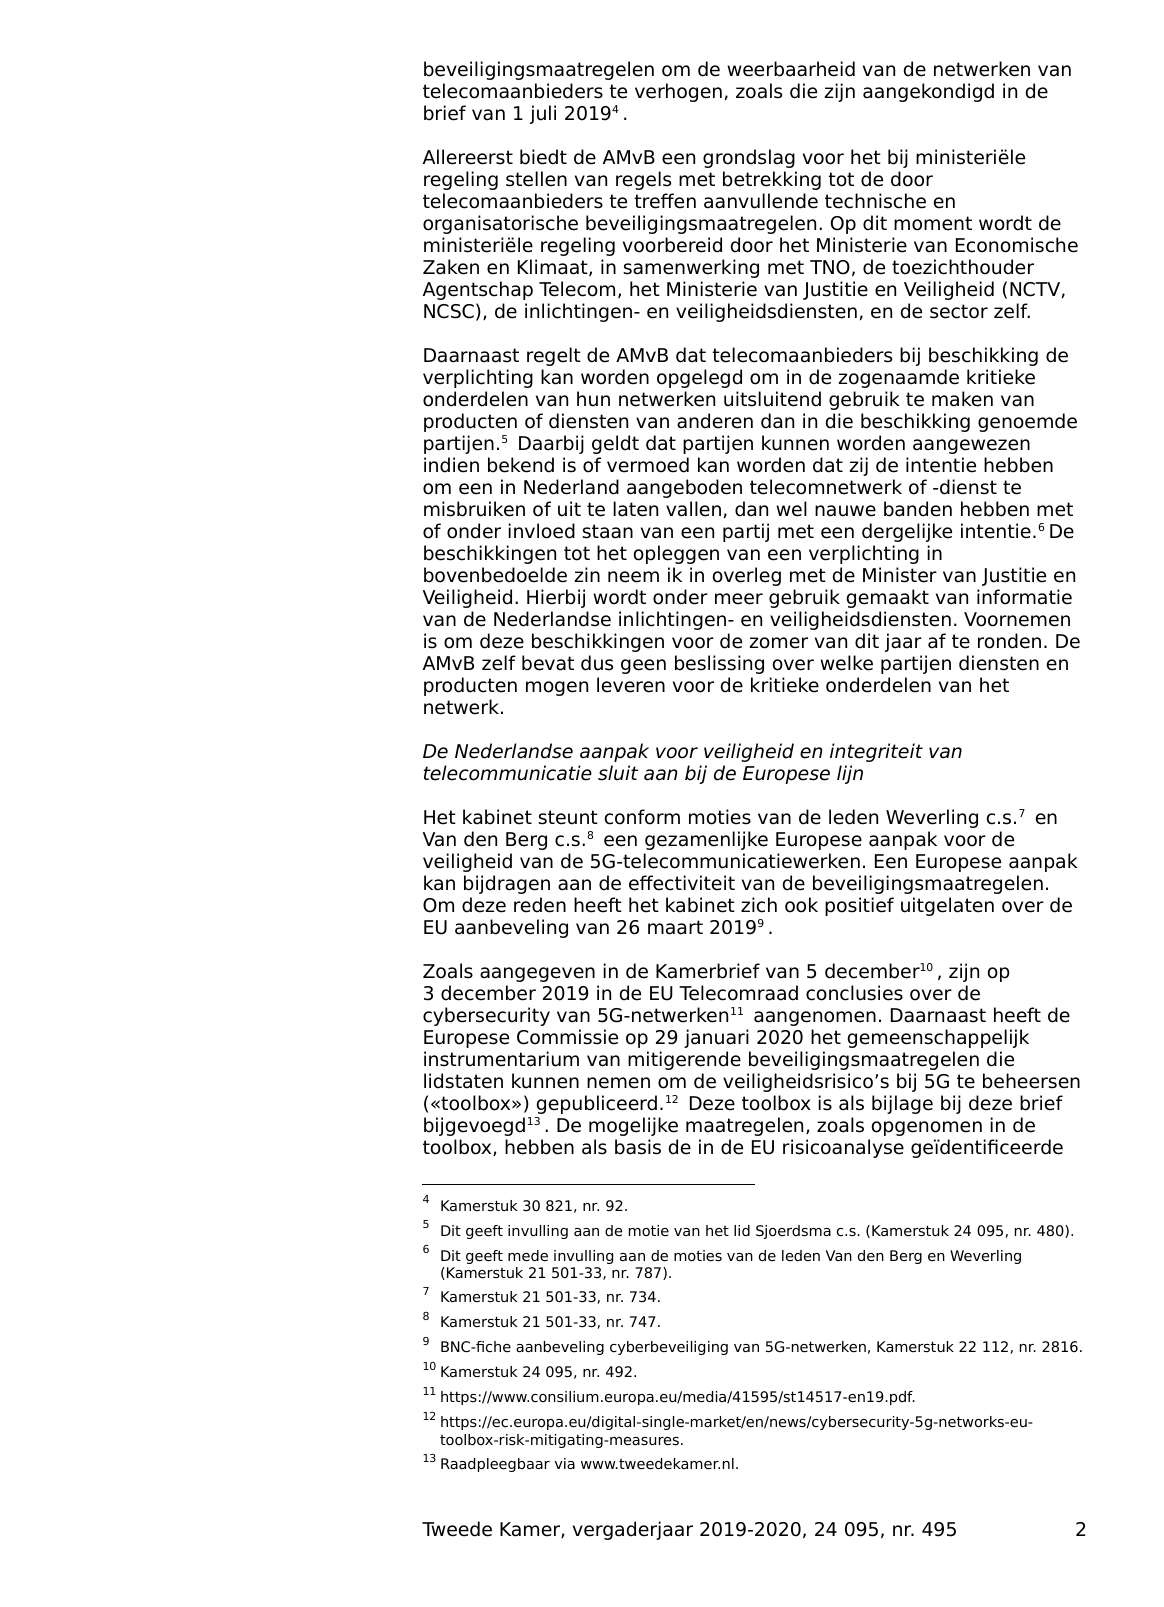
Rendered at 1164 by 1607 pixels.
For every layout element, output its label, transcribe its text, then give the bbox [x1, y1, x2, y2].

text beveiligingsmaatregelen om de weerbaarheid van de netwerken van telecomaanbieders te verhogen, zoals die zijn aangekondigd in de brief van 1 juli 2019. [422, 59, 1087, 125]
text Zoals aangegeven in de Kamerbrief van 5 december, zijn op 3 december 2019 in de EU Telecomraad conclusies over de cybersecurity van 5G-netwerken aangenomen. Daarnaast heeft de Europese Commissie op 29 januari 2020 het gemeenschappelijk instrumentarium van mitigerende beveiligingsmaatregelen die lidstaten kunnen nemen om de veiligheidsrisico’s bij 5G te beheersen («toolbox») gepubliceerd. Deze toolbox is als bijlage bij deze brief bijgevoegd. De mogelijke maatregelen, zoals opgenomen in de toolbox, hebben als basis de in de EU risicoanalyse geïdentificeerde [422, 961, 1087, 1159]
text Kamerstuk 30 821, nr. 92. [422, 1193, 1087, 1216]
text BNC-fiche aanbeveling cyberbeveiliging van 5G-netwerken, Kamerstuk 22 112, nr. 2816. [422, 1335, 1087, 1357]
text Het kabinet steunt conform moties van de leden Weverling c.s. en Van den Berg c.s. een gezamenlijke Europese aanpak voor de veiligheid van de 5G-telecommunicatiewerken. Een Europese aanpak kan bijdragen aan de effectiviteit van de beveiligingsmaatregelen. Om deze reden heeft het kabinet zich ook positief uitgelaten over de EU aanbeveling van 26 maart 2019. [422, 807, 1087, 939]
text Allereerst biedt de AMvB een grondslag voor het bij ministeriële regeling stellen van regels met betrekking tot de door telecomaanbieders te treffen aanvullende technische en organisatorische beveiligingsmaatregelen. Op dit moment wordt de ministeriële regeling voorbereid door het Ministerie van Economische Zaken en Klimaat, in samenwerking met TNO, de toezichthouder Agentschap Telecom, het Ministerie van Justitie en Veiligheid (NCTV, NCSC), de inlichtingen- en veiligheidsdiensten, en de sector zelf. [422, 147, 1087, 323]
text Daarnaast regelt de AMvB dat telecomaanbieders bij beschikking de verplichting kan worden opgelegd om in de zogenaamde kritieke onderdelen van hun netwerken uitsluitend gebruik te maken van producten of diensten van anderen dan in die beschikking genoemde partijen. Daarbij geldt dat partijen kunnen worden aangewezen indien bekend is of vermoed kan worden dat zij de intentie hebben om een in Nederland aangeboden telecomnetwerk of -dienst te misbruiken of uit te laten vallen, dan wel nauwe banden hebben met of onder invloed staan van een partij met een dergelijke intentie.De beschikkingen tot het opleggen van een verplichting in bovenbedoelde zin neem ik in overleg met de Minister van Justitie en Veiligheid. Hierbij wordt onder meer gebruik gemaakt van informatie van de Nederlandse inlichtingen- en veiligheidsdiensten. Voornemen is om deze beschikkingen voor de zomer van dit jaar af te ronden. De AMvB zelf bevat dus geen beslissing over welke partijen diensten en producten mogen leveren voor de kritieke onderdelen van het netwerk. [422, 345, 1087, 719]
text Dit geeft invulling aan de motie van het lid Sjoerdsma c.s. (Kamerstuk 24 095, nr. 480). [422, 1218, 1087, 1241]
text https://ec.europa.eu/digital-single-market/en/news/cybersecurity-5g-networks-eu-toolbox-risk-mitigating-measures. [422, 1410, 1087, 1449]
text Kamerstuk 21 501-33, nr. 734. [422, 1285, 1087, 1307]
subtitle De Nederlandse aanpak voor veiligheid en integriteit van telecommunicatie sluit aan bij de Europese lijn [422, 741, 1087, 785]
text Raadpleegbaar via www.tweedekamer.nl. [422, 1452, 1087, 1474]
text Kamerstuk 21 501-33, nr. 747. [422, 1310, 1087, 1332]
text Kamerstuk 24 095, nr. 492. [422, 1360, 1087, 1382]
text Dit geeft mede invulling aan de moties van de leden Van den Berg en Weverling (Kamerstuk 21 501-33, nr. 787). [422, 1243, 1087, 1282]
text https://www.consilium.europa.eu/media/41595/st14517-en19.pdf. [422, 1385, 1087, 1407]
